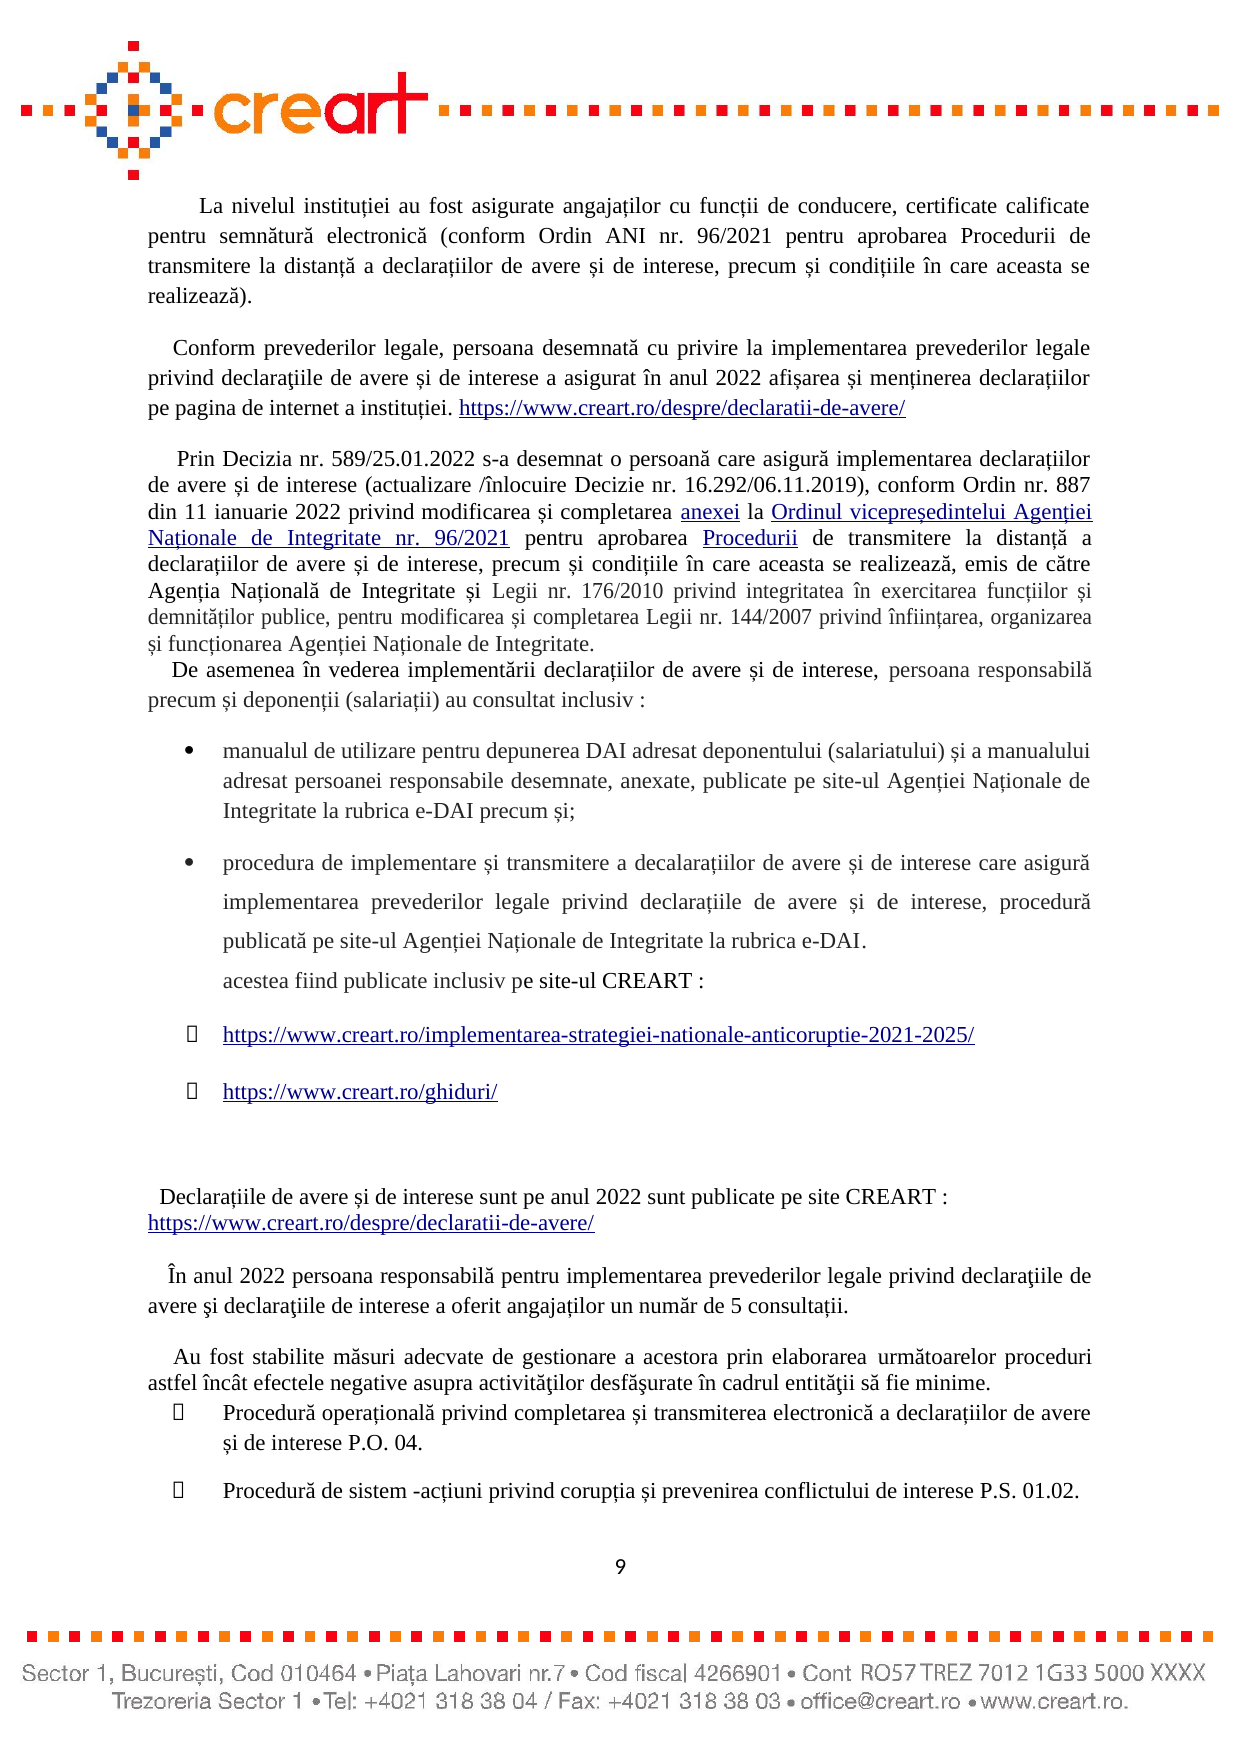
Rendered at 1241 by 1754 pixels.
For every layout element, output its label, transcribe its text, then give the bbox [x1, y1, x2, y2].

list procedura de implementare și transmitere a decalarațiilor de avere și de interese care asigură implementarea prevederilor legale privind declarațiile de avere și de interese, procedură publicată pe site-ul Agenției Naționale de Integritate la rubrica e-DAI. [185, 849, 1092, 954]
text În anul 2022 persoana responsabilă pentru implementarea prevederilor legale privind declaraţiile de avere şi declaraţiile de interese a oferit angajaților un număr de 5 consultații. [148, 1262, 1092, 1318]
list Procedură de sistem -acțiuni privind corupția și prevenirea conflictului de interese P.S. 01.02. [185, 1473, 1092, 1505]
text Au fost stabilite măsuri adecvate de gestionare a acestora prin elaborarea următoarelor proceduri astfel încât efectele negative asupra activităţilor desfăşurate în cadrul entităţii să fie minime. [148, 1343, 1092, 1396]
text Conform prevederilor legale, persoana desemnată cu privire la implementarea prevederilor legale privind declaraţiile de avere și de interese a asigurat în anul 2022 afișarea și menținerea declarațiilor pe pagina de internet a instituției. https://www.creart.ro/despre/declaratii-de-avere/ [148, 334, 1092, 420]
list Procedură operațională privind completarea și transmiterea electronică a declarațiilor de avere și de interese P.O. 04. [185, 1396, 1092, 1455]
text https://www.creart.ro/despre/declaratii-de-avere/ [148, 1209, 1092, 1235]
list https://www.creart.ro/ghiduri/ [185, 1075, 1092, 1106]
list acestea fiind publicate inclusiv pe site-ul CREART : [223, 967, 1092, 993]
text La nivelul instituției au fost asigurate angajaților cu funcții de conducere, certificate calificate pentru semnătură electronică (conform Ordin ANI nr. 96/2021 pentru aprobarea Procedurii de transmitere la distanță a declarațiilor de avere și de interese, precum și condițiile în care aceasta se realizează). [148, 192, 1092, 309]
text De asemenea în vederea implementării declarațiilor de avere și de interese, persoana responsabilă precum și deponenții (salariații) au consultat inclusiv : [148, 656, 1092, 712]
list https://www.creart.ro/implementarea-strategiei-nationale-anticoruptie-2021-2025/ [185, 1018, 1092, 1049]
text Declarațiile de avere și de interese sunt pe anul 2022 sunt publicate pe site CREART : [148, 1183, 1092, 1209]
text Prin Decizia nr. 589/25.01.2022 s-a desemnat o persoană care asigură implementarea declarațiilor de avere și de interese (actualizare /înlocuire Decizie nr. 16.292/06.11.2019), conform Ordin nr. 887 din 11 ianuarie 2022 privind modificarea și completarea anexei la Ordinul vicepreședintelui Agenției Naționale de Integritate nr. 96/2021 pentru aprobarea Procedurii de transmitere la distanță a declarațiilor de avere și de interese, precum și condițiile în care aceasta se realizează, emis de către Agenția Națională de Integritate și Legii nr. 176/2010 privind integritatea în exercitarea funcțiilor și demnităților publice, pentru modificarea și completarea Legii nr. 144/2007 privind înființarea, organizarea și funcționarea Agenției Naționale de Integritate. [148, 445, 1092, 656]
list manualul de utilizare pentru depunerea DAI adresat deponentului (salariatului) și a manualului adresat persoanei responsabile desemnate, anexate, publicate pe site-ul Agenției Naționale de Integritate la rubrica e-DAI precum și; [185, 737, 1092, 824]
